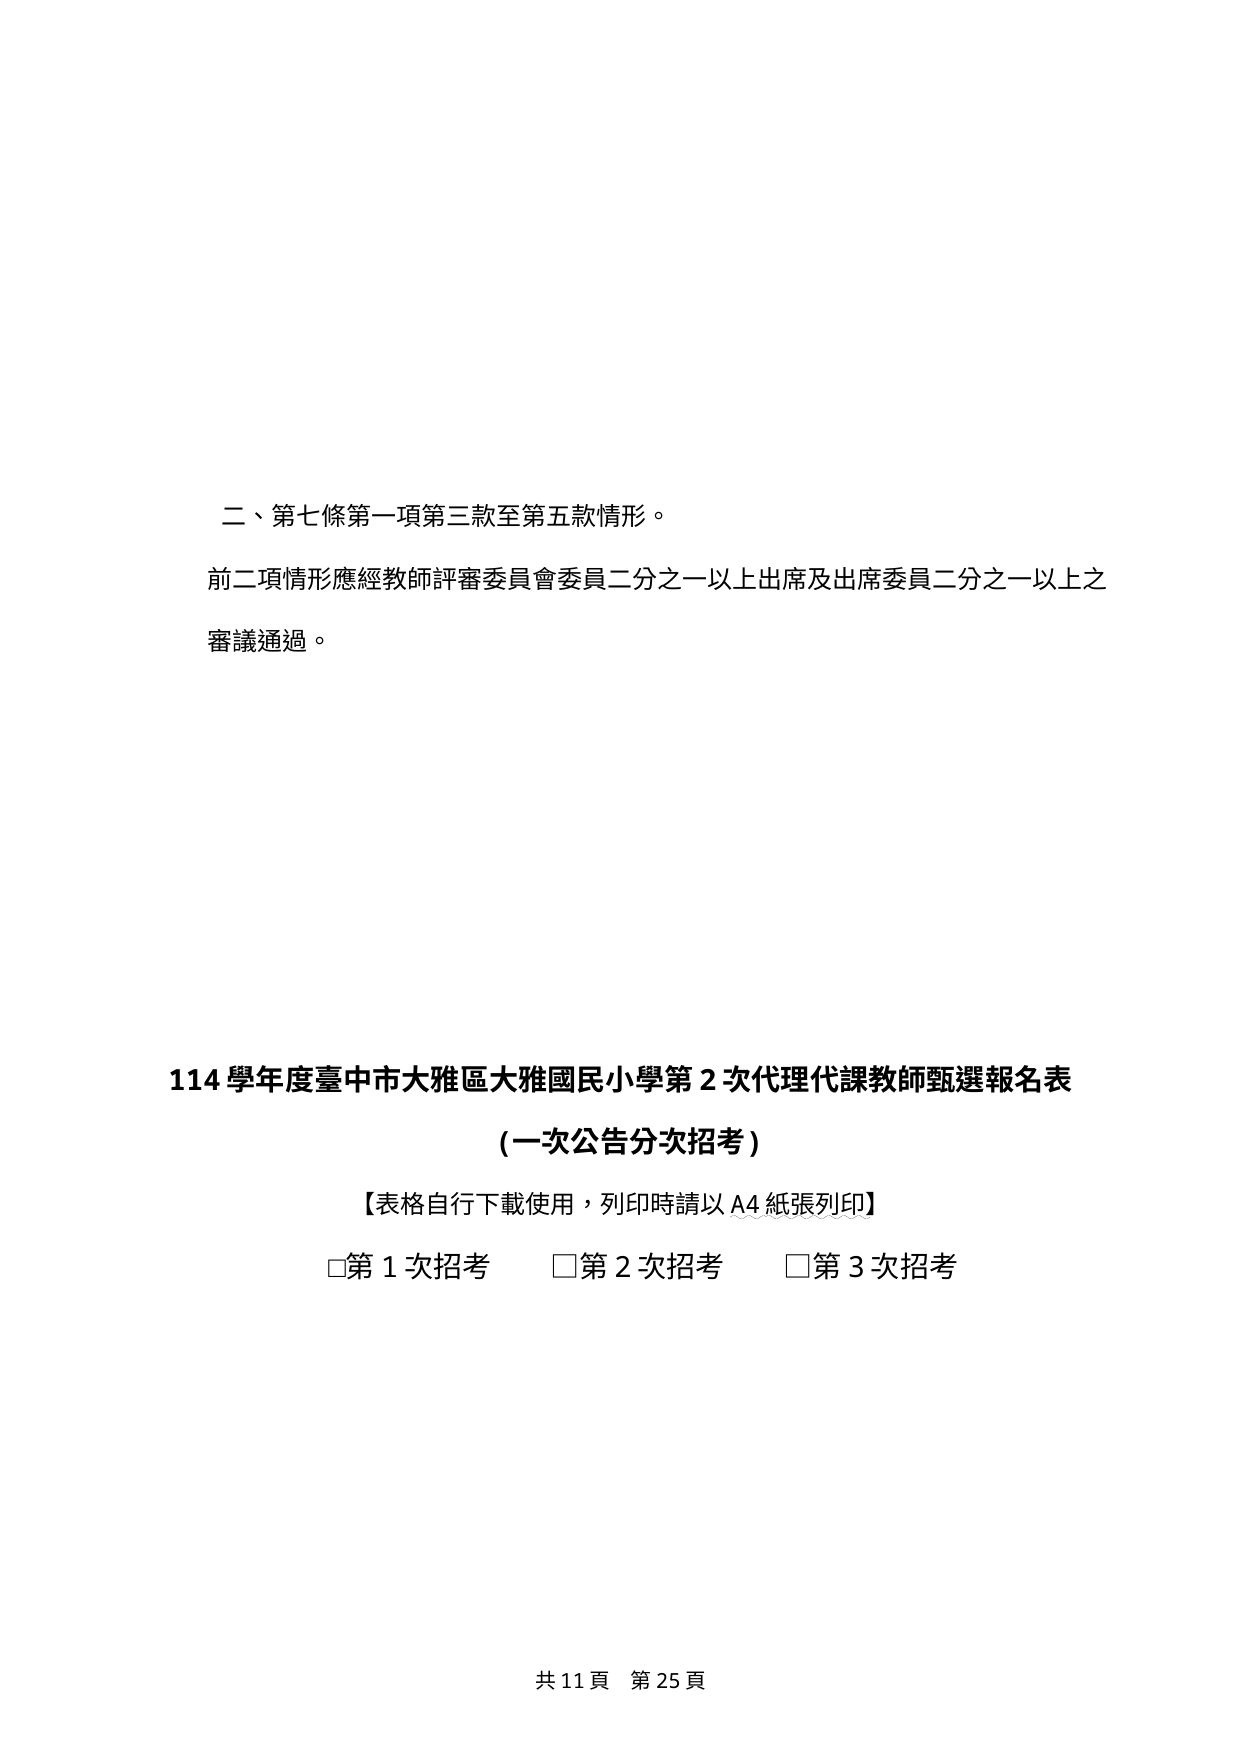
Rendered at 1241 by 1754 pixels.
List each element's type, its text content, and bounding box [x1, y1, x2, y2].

text 二、第七條第一項第三款至第五款情形。 [207, 473, 1122, 536]
text 前二項情形應經教師評審委員會委員二分之一以上出席及出席委員二分之一以上之審議通過。 [207, 536, 1122, 661]
text 114學年度臺中市大雅區大雅國民小學第2次代理代課教師甄選報名表 [118, 1036, 1122, 1098]
text 【表格自行下載使用，列印時請以A4紙張列印】 [118, 1161, 1122, 1223]
text (一次公告分次招考) [118, 1098, 1122, 1161]
text □第1次招考 □第2次招考 □第3次招考 [118, 1223, 1122, 1286]
